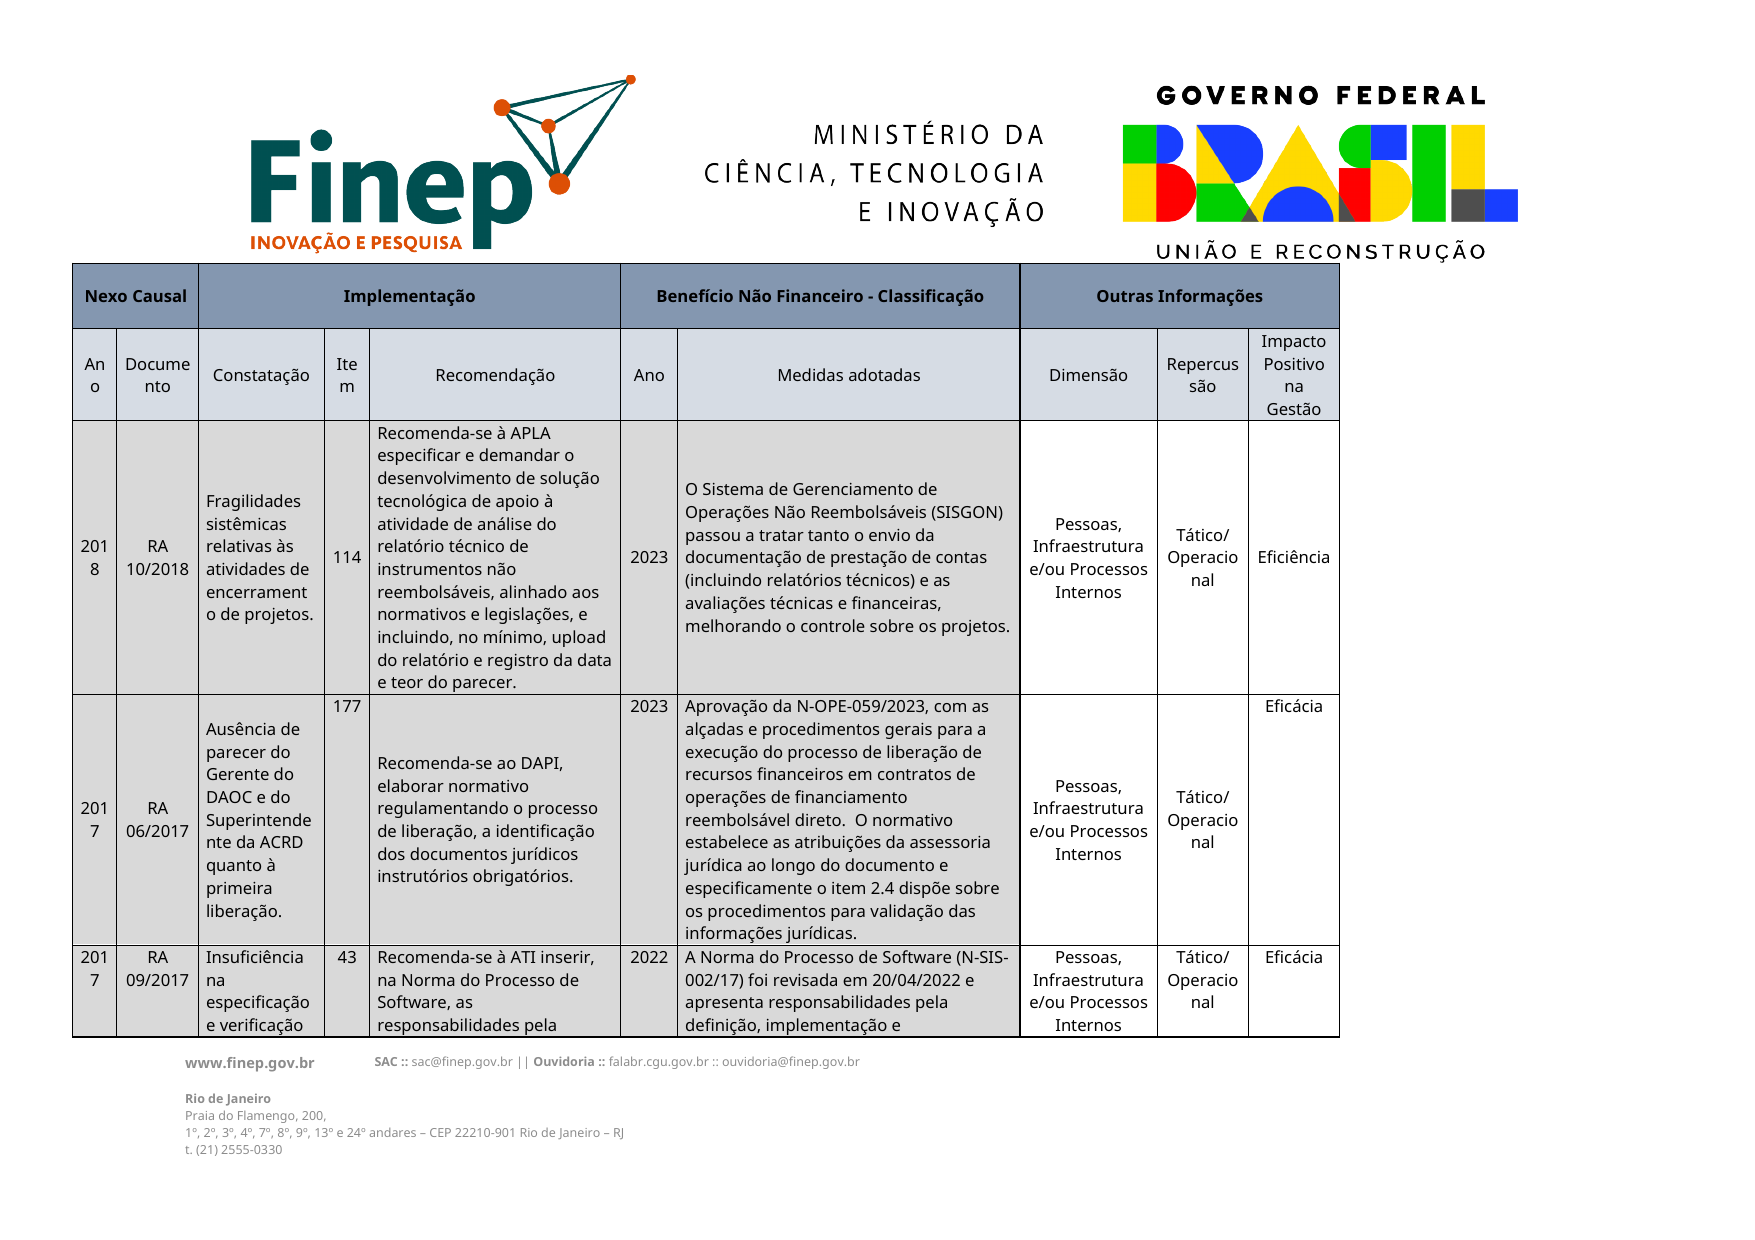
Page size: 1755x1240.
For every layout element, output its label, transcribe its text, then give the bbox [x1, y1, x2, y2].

table_cell Recomenda-se à APLA especificar e demandar o desenvolvimento de solução tecnológica de apoio à atividade de análise do relatório técnico de instrumentos não reembolsáveis, alinhado aos normativos e legislações, e incluindo, no mínimo, upload do relatório e registro da data e teor do parecer. [370, 421, 620, 694]
table_cell 2023 [621, 695, 677, 944]
table_cell Eficácia [1249, 695, 1339, 944]
table_cell Eficiência [1249, 421, 1339, 694]
table_cell Constatação [199, 329, 324, 420]
table_cell 2017 [73, 695, 116, 944]
table_cell Pessoas, Infraestrutura e/ou Processos Internos [1021, 421, 1157, 694]
table_cell Documento [117, 329, 198, 420]
table_cell Ausência de parecer do Gerente do DAOC e do Superintendente da ACRD quanto à primeira liberação. [199, 695, 324, 944]
table_cell Pessoas, Infraestrutura e/ou Processos Internos [1021, 946, 1157, 1036]
table_header Implementação [199, 264, 620, 328]
table_cell Eficácia [1249, 946, 1339, 1036]
table_cell 43 [325, 946, 369, 1036]
table_cell RA 10/2018 [117, 421, 198, 694]
table_cell Repercussão [1158, 329, 1248, 420]
table_cell 2017 [73, 946, 116, 1036]
table_cell Insuficiência na especificação e verificação [199, 946, 324, 1036]
table_cell Impacto Positivo na Gestão [1249, 329, 1339, 420]
table_cell Aprovação da N-OPE-059/2023, com as alçadas e procedimentos gerais para a execução do processo de liberação de recursos financeiros em contratos de operações de financiamento reembolsável direto. O normativo estabelece as atribuições da assessoria jurídica ao longo do documento e especificamente o item 2.4 dispõe sobre os procedimentos para validação das informações jurídicas. [678, 695, 1019, 944]
table_cell Pessoas, Infraestrutura e/ou Processos Internos [1021, 695, 1157, 944]
table_header Nexo Causal [73, 264, 198, 328]
table_cell Recomenda-se à ATI inserir, na Norma do Processo de Software, as responsabilidades pela [370, 946, 620, 1036]
table_cell RA 09/2017 [117, 946, 198, 1036]
table_cell Ano [621, 329, 677, 420]
table_cell Fragilidades sistêmicas relativas às atividades de encerramento de projetos. [199, 421, 324, 694]
table_cell Tático/ Operacional [1158, 946, 1248, 1036]
table_header Outras Informações [1021, 264, 1339, 328]
table_cell Tático/ Operacional [1158, 695, 1248, 944]
table_cell RA 06/2017 [117, 695, 198, 944]
table_cell Dimensão [1021, 329, 1157, 420]
table_cell O Sistema de Gerenciamento de Operações Não Reembolsáveis (SISGON) passou a tratar tanto o envio da documentação de prestação de contas (incluindo relatórios técnicos) e as avaliações técnicas e financeiras, melhorando o controle sobre os projetos. [678, 421, 1019, 694]
table_cell A Norma do Processo de Software (N-SIS-002/17) foi revisada em 20/04/2022 e apresenta responsabilidades pela definição, implementação e [678, 946, 1019, 1036]
table_cell 177 [325, 695, 369, 944]
table_cell Recomendação [370, 329, 620, 420]
table_cell Item [325, 329, 369, 420]
table_cell Tático/ Operacional [1158, 421, 1248, 694]
table_header Benefício Não Financeiro - Classificação [621, 264, 1019, 328]
table_cell 2023 [621, 421, 677, 694]
table_cell Ano [73, 329, 116, 420]
table_cell Recomenda-se ao DAPI, elaborar normativo regulamentando o processo de liberação, a identificação dos documentos jurídicos instrutórios obrigatórios. [370, 695, 620, 944]
table_cell 2018 [73, 421, 116, 694]
table_cell 114 [325, 421, 369, 694]
table_cell 2022 [621, 946, 677, 1036]
table_cell Medidas adotadas [678, 329, 1019, 420]
